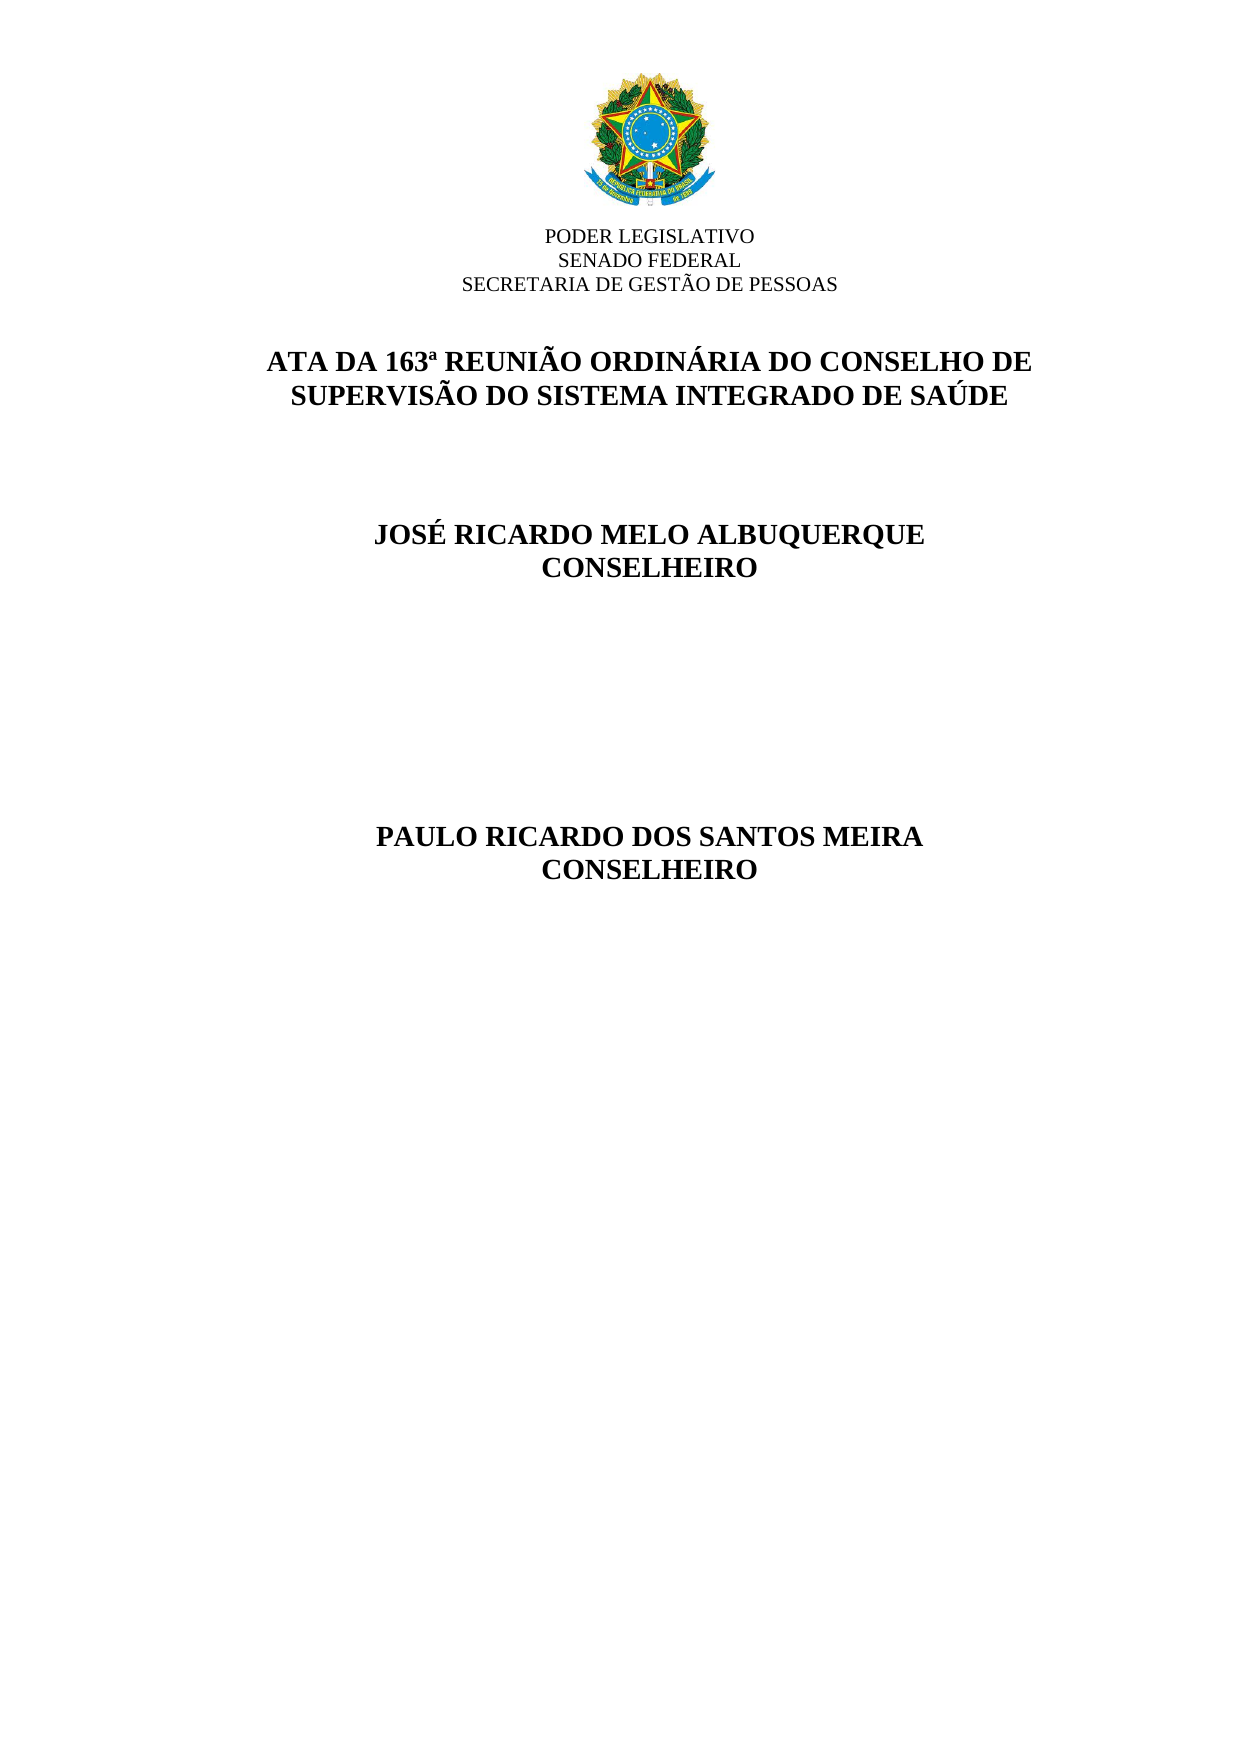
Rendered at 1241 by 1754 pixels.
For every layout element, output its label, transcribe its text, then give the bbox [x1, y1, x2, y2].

text JOSÉ RICARDO MELO ALBUQUERQUE [177, 517, 1122, 551]
text CONSELHEIRO [177, 852, 1122, 886]
text CONSELHEIRO [177, 551, 1122, 584]
text PAULO RICARDO DOS SANTOS MEIRA [177, 819, 1122, 852]
